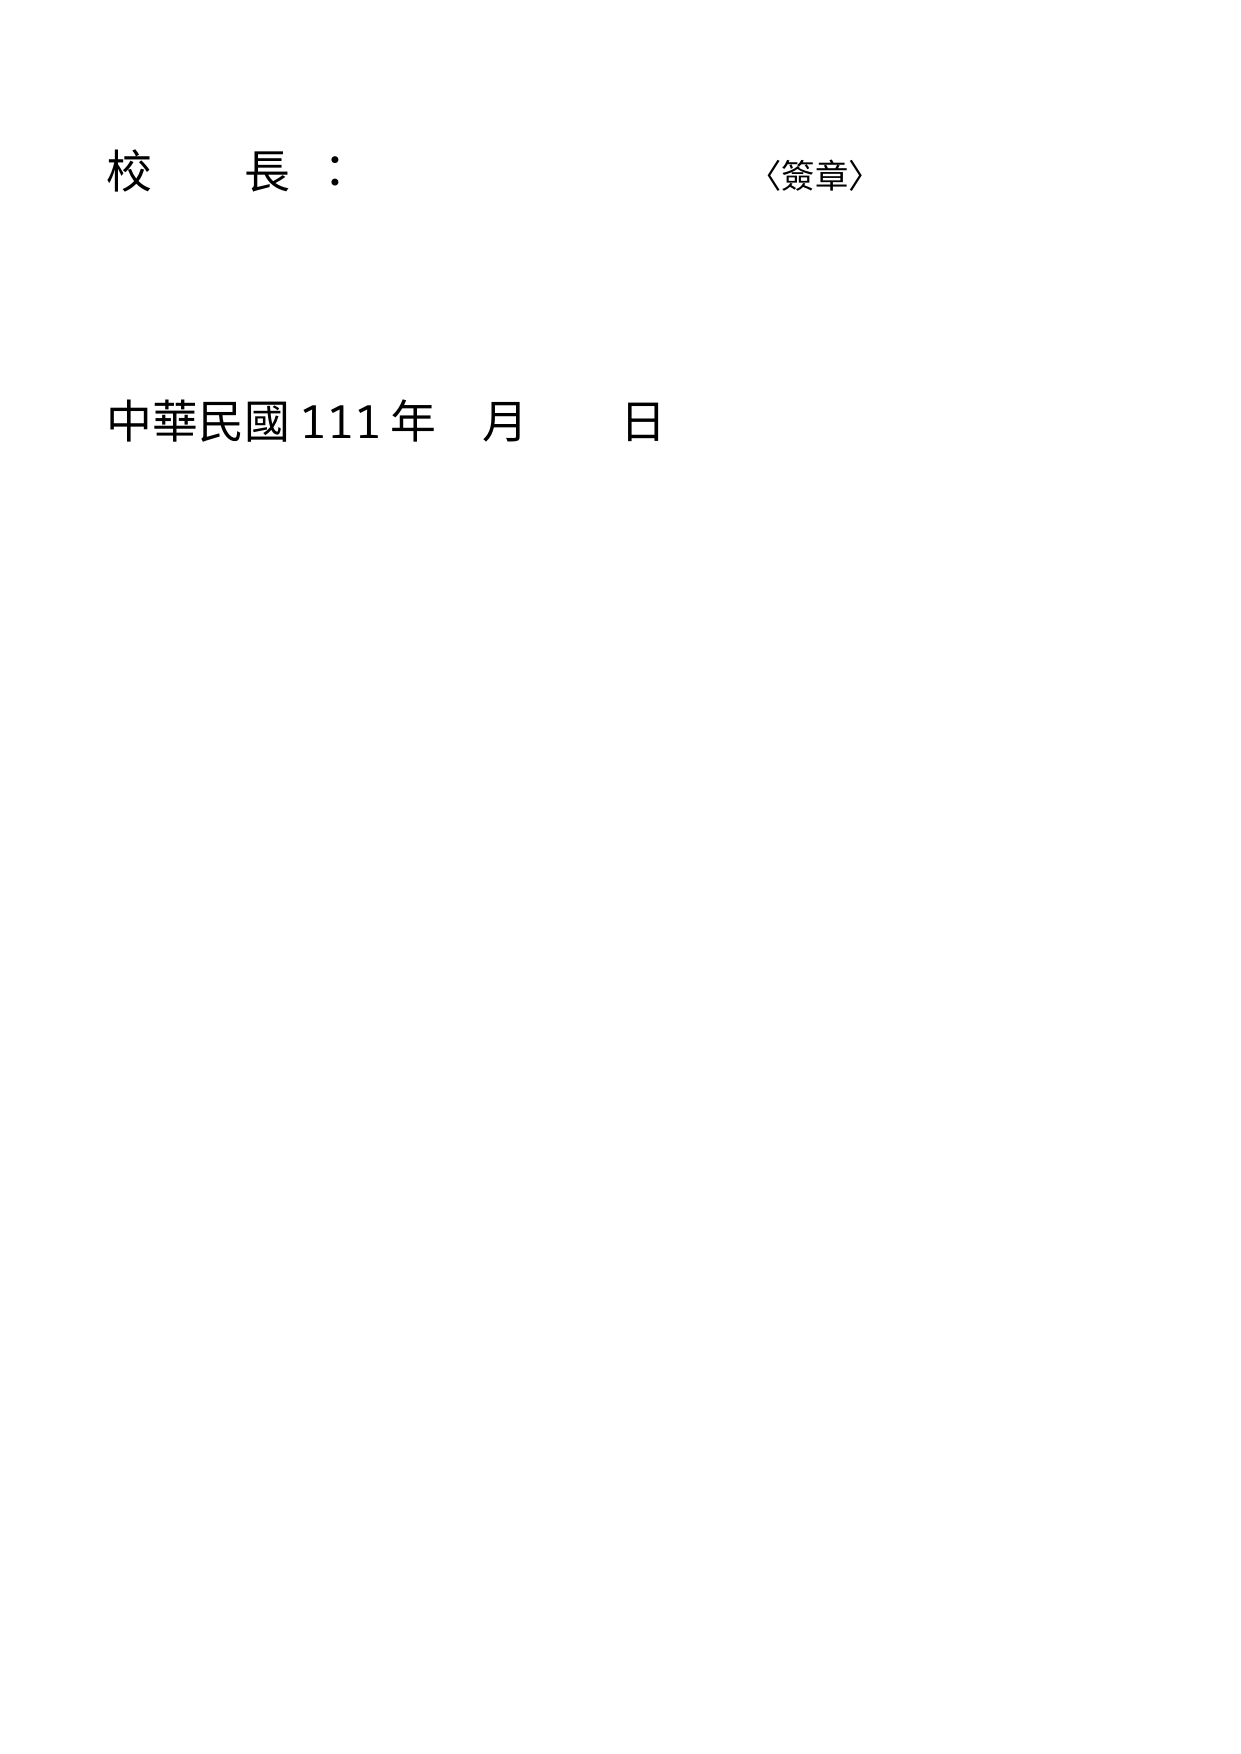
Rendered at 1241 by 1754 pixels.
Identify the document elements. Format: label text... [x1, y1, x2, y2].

text 中華民國111年 月 日 [106, 346, 1134, 471]
text 校 長 ： 〈簽章〉 [106, 96, 1134, 221]
